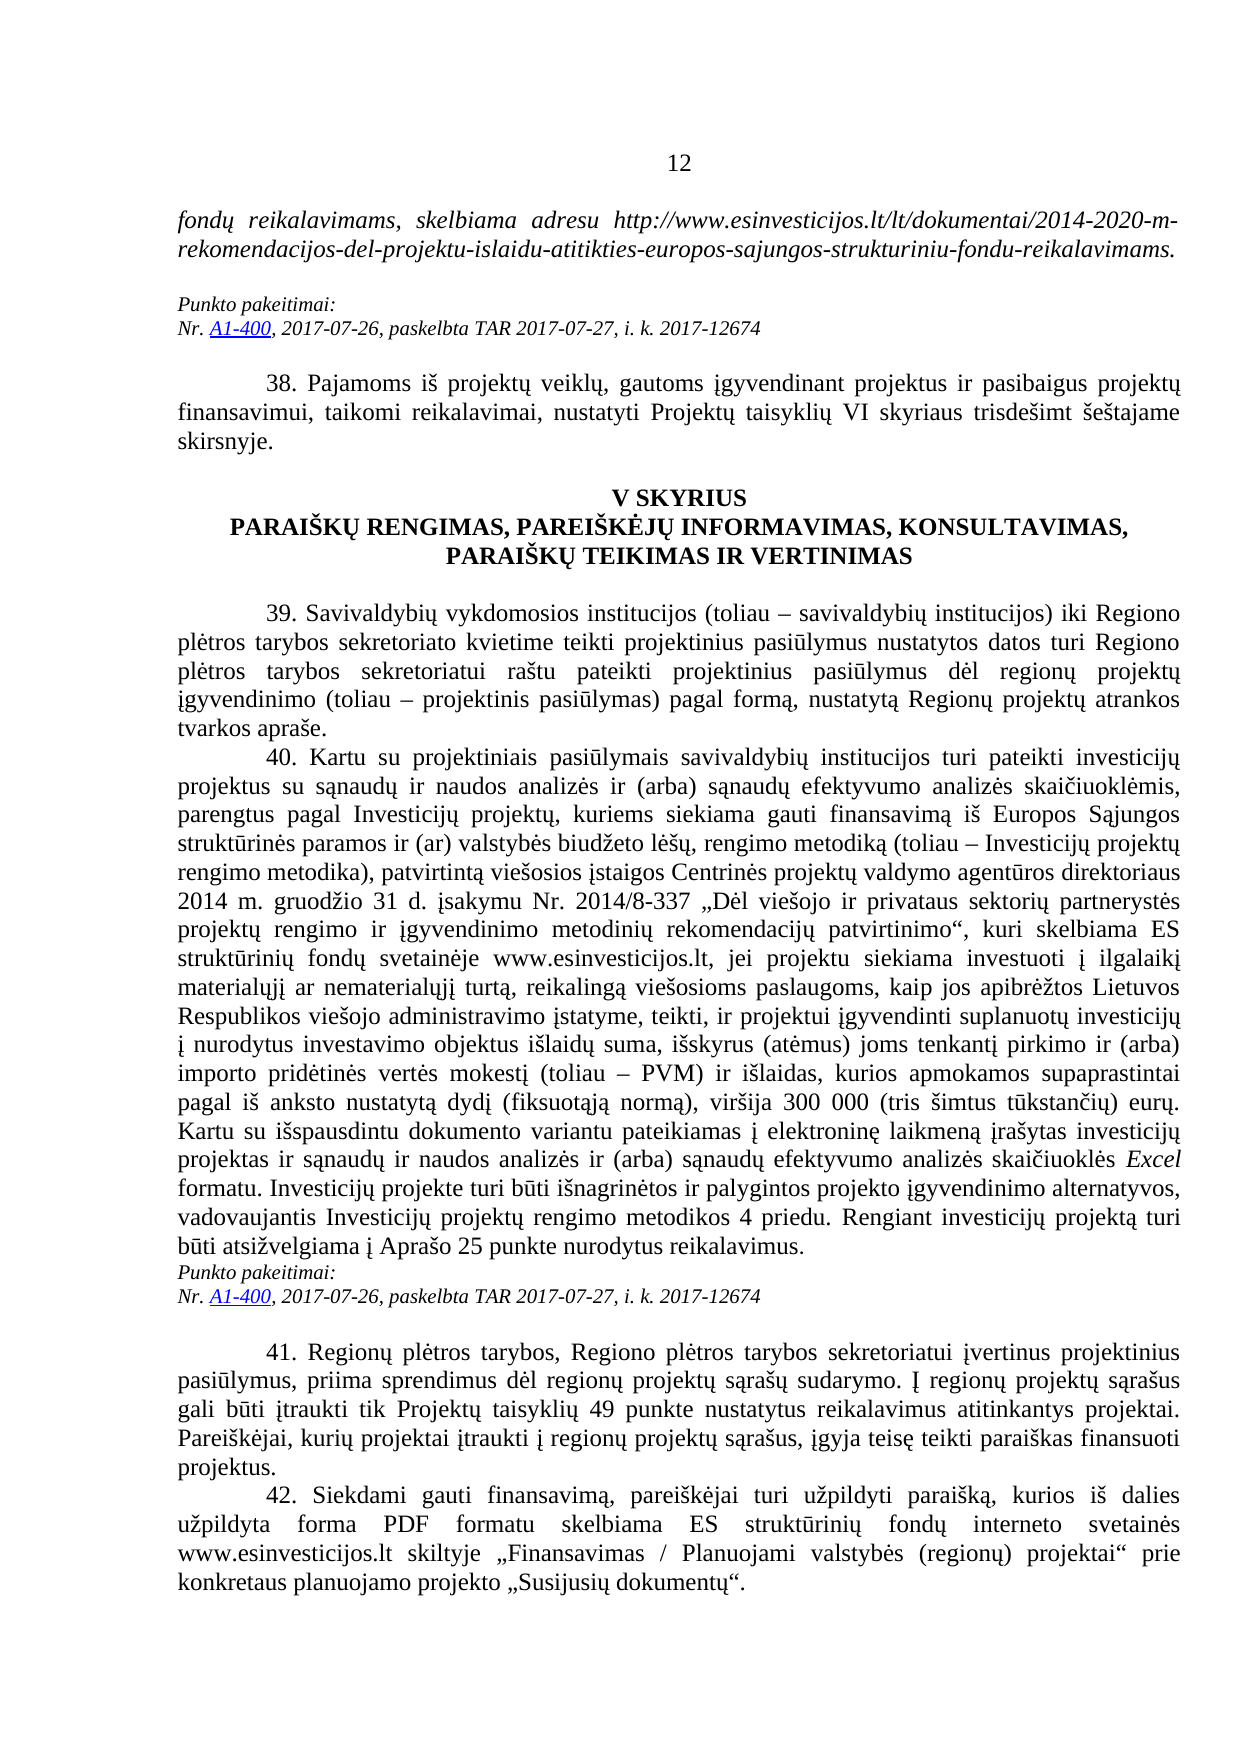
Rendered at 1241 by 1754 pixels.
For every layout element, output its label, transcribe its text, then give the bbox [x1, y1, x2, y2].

text 38. Pajamoms iš projektų veiklų, gautoms įgyvendinant projektus ir pasibaigus projektų finansavimui, taikomi reikalavimai, nustatyti Projektų taisyklių VI skyriaus trisdešimt šeštajame skirsnyje. [177, 368, 1181, 454]
text Punkto pakeitimai: [177, 291, 1181, 316]
text 42. Siekdami gauti finansavimą, pareiškėjai turi užpildyti paraišką, kurios iš dalies užpildyta forma PDF formatu skelbiama ES struktūrinių fondų interneto svetainės www.esinvesticijos.lt skiltyje „Finansavimas / Planuojami valstybės (regionų) projektai“ prie konkretaus planuojamo projekto „Susijusių dokumentų“. [177, 1481, 1181, 1596]
text fondų reikalavimams, skelbiama adresu http://www.esinvesticijos.lt/lt/dokumentai/2014-2020-m-rekomendacijos-del-projektu-islaidu-atitikties-europos-sajungos-strukturiniu-fondu-reikalavimams. [177, 205, 1181, 263]
text PARAIŠKŲ RENGIMAS, PAREIŠKĖJŲ INFORMAVIMAS, KONSULTAVIMAS, PARAIŠKŲ TEIKIMAS IR VERTINIMAS [177, 512, 1181, 569]
text Nr. A1-400, 2017-07-26, paskelbta TAR 2017-07-27, i. k. 2017-12674 [177, 1284, 1181, 1308]
text 40. Kartu su projektiniais pasiūlymais savivaldybių institucijos turi pateikti investicijų projektus su sąnaudų ir naudos analizės ir (arba) sąnaudų efektyvumo analizės skaičiuoklėmis, parengtus pagal Investicijų projektų, kuriems siekiama gauti finansavimą iš Europos Sąjungos struktūrinės paramos ir (ar) valstybės biudžeto lėšų, rengimo metodiką (toliau – Investicijų projektų rengimo metodika), patvirtintą viešosios įstaigos Centrinės projektų valdymo agentūros direktoriaus 2014 m. gruodžio 31 d. įsakymu Nr. 2014/8-337 „Dėl viešojo ir privataus sektorių partnerystės projektų rengimo ir įgyvendinimo metodinių rekomendacijų patvirtinimo“, kuri skelbiama ES struktūrinių fondų svetainėje www.esinvesticijos.lt, jei projektu siekiama investuoti į ilgalaikį materialųjį ar nematerialųjį turtą, reikalingą viešosioms paslaugoms, kaip jos apibrėžtos Lietuvos Respublikos viešojo administravimo įstatyme, teikti, ir projektui įgyvendinti suplanuotų investicijų į nurodytus investavimo objektus išlaidų suma, išskyrus (atėmus) joms tenkantį pirkimo ir (arba) importo pridėtinės vertės mokestį (toliau – PVM) ir išlaidas, kurios apmokamos supaprastintai pagal iš anksto nustatytą dydį (fiksuotąją normą), viršija 300 000 (tris šimtus tūkstančių) eurų. Kartu su išspausdintu dokumento variantu pateikiamas į elektroninę laikmeną įrašytas investicijų projektas ir sąnaudų ir naudos analizės ir (arba) sąnaudų efektyvumo analizės skaičiuoklės Excel formatu. Investicijų projekte turi būti išnagrinėtos ir palygintos projekto įgyvendinimo alternatyvos, vadovaujantis Investicijų projektų rengimo metodikos 4 priedu. Rengiant investicijų projektą turi būti atsižvelgiama į Aprašo 25 punkte nurodytus reikalavimus. [177, 742, 1181, 1260]
text V SKYRIUS [177, 483, 1181, 512]
text 41. Regionų plėtros tarybos, Regiono plėtros tarybos sekretoriatui įvertinus projektinius pasiūlymus, priima sprendimus dėl regionų projektų sąrašų sudarymo. Į regionų projektų sąrašus gali būti įtraukti tik Projektų taisyklių 49 punkte nustatytus reikalavimus atitinkantys projektai. Pareiškėjai, kurių projektai įtraukti į regionų projektų sąrašus, įgyja teisę teikti paraiškas finansuoti projektus. [177, 1337, 1181, 1481]
text Nr. A1-400, 2017-07-26, paskelbta TAR 2017-07-27, i. k. 2017-12674 [177, 316, 1181, 339]
text 39. Savivaldybių vykdomosios institucijos (toliau – savivaldybių institucijos) iki Regiono plėtros tarybos sekretoriato kvietime teikti projektinius pasiūlymus nustatytos datos turi Regiono plėtros tarybos sekretoriatui raštu pateikti projektinius pasiūlymus dėl regionų projektų įgyvendinimo (toliau – projektinis pasiūlymas) pagal formą, nustatytą Regionų projektų atrankos tvarkos apraše. [177, 598, 1181, 742]
text Punkto pakeitimai: [177, 1260, 1181, 1284]
